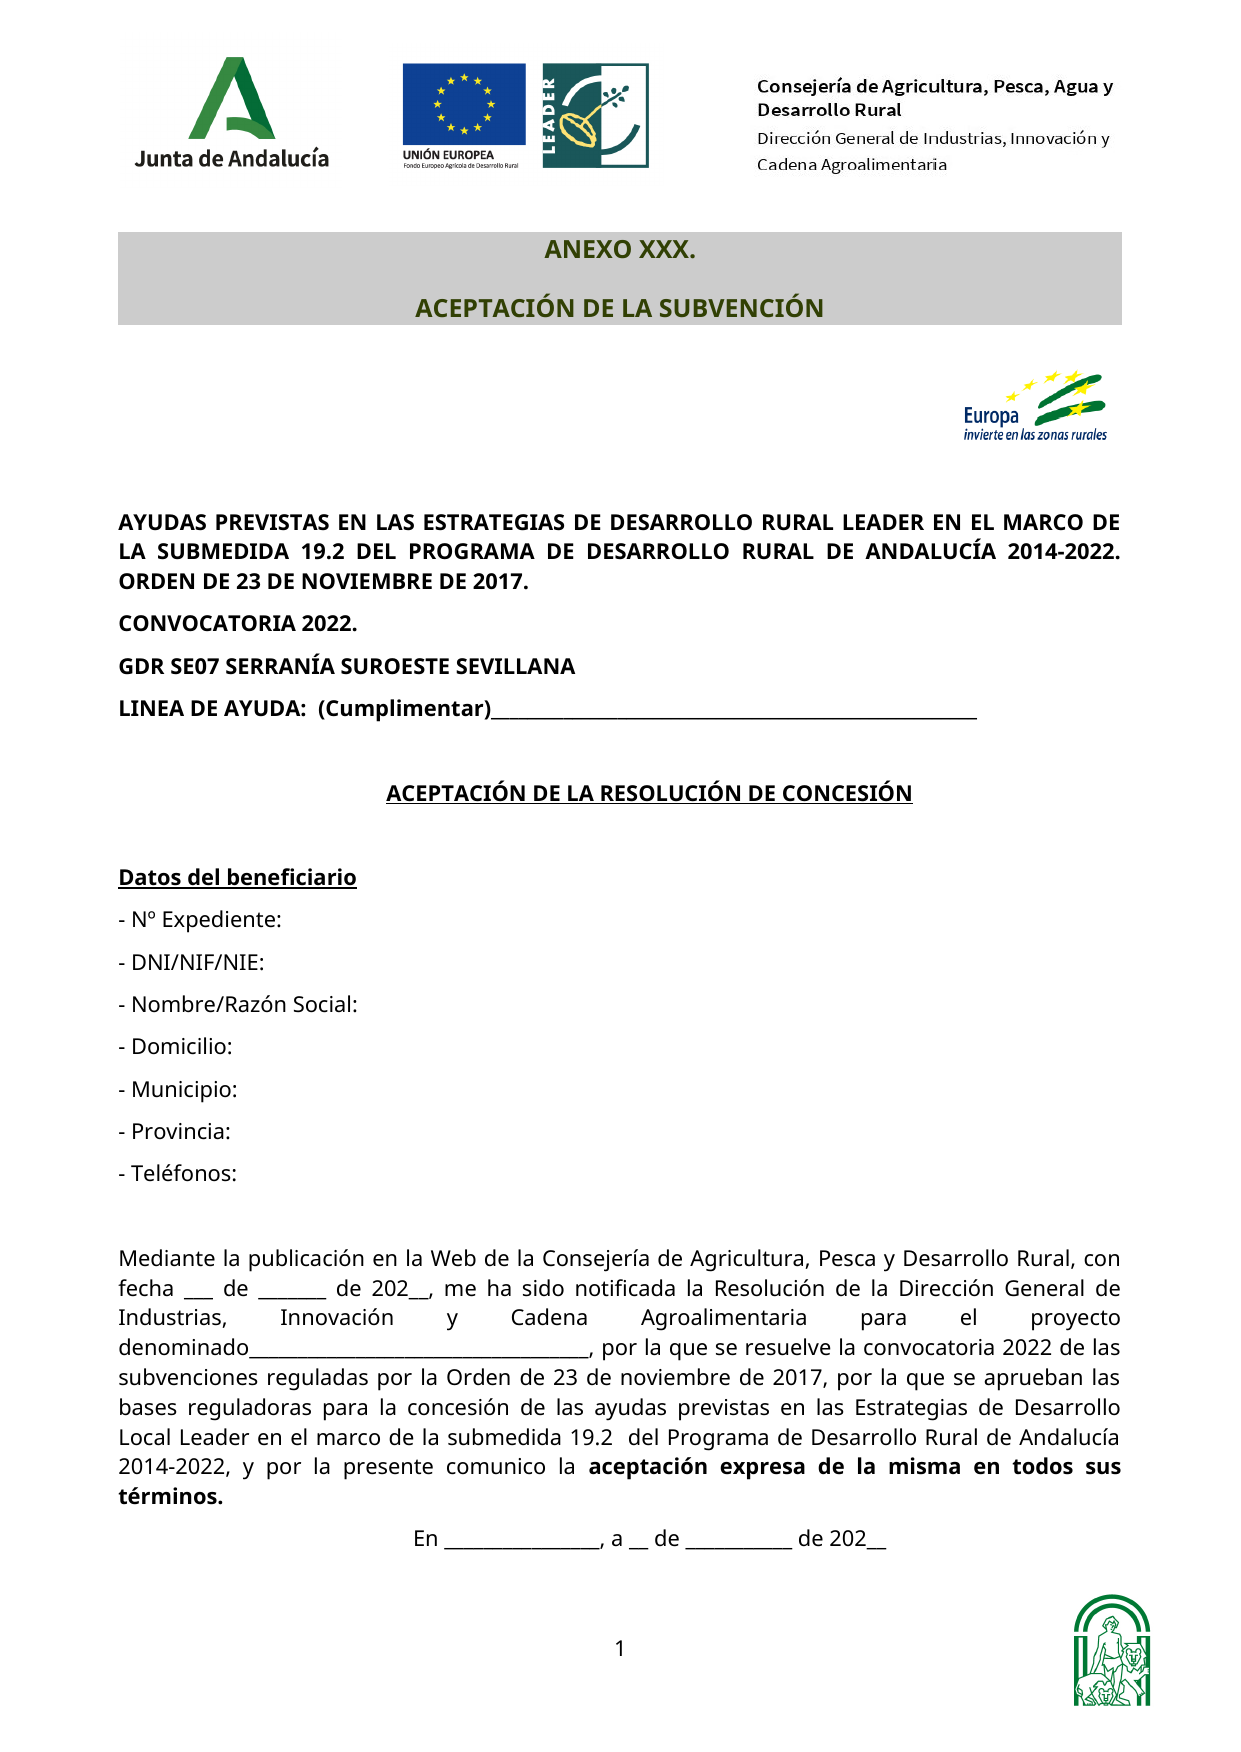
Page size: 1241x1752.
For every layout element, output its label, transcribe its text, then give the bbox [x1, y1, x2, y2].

text AYUDAS PREVISTAS EN LAS ESTRATEGIAS DE DESARROLLO RURAL LEADER EN EL MARCO DE LA SUBMEDIDA 19.2 DEL PROGRAMA DE DESARROLLO RURAL DE ANDALUCÍA 2014-2022. ORDEN DE 23 DE NOVIEMBRE DE 2017. [118, 506, 1122, 596]
text Datos del beneficiario [118, 862, 1122, 892]
text - Nº Expediente: [118, 904, 1122, 934]
text LINEA DE AYUDA: (Cumplimentar)______________________________________________________ [118, 693, 1122, 723]
text - Provincia: [118, 1116, 1122, 1146]
picture [1060, 1586, 1167, 1716]
text CONVOCATORIA 2022. [118, 608, 1122, 638]
subtitle ACEPTACIÓN DE LA SUBVENCIÓN [118, 291, 1122, 325]
text - Domicilio: [118, 1031, 1122, 1061]
text - DNI/NIF/NIE: [118, 947, 1122, 976]
text - Nombre/Razón Social: [118, 989, 1122, 1019]
subtitle ANEXO XXX. [118, 232, 1122, 266]
picture [960, 366, 1110, 445]
text - Teléfonos: [118, 1158, 1122, 1188]
text - Municipio: [118, 1073, 1122, 1103]
picture [388, 43, 664, 186]
text ACEPTACIÓN DE LA RESOLUCIÓN DE CONCESIÓN [118, 777, 1122, 807]
text En ________________, a __ de ___________ de 202__ [118, 1523, 1122, 1553]
picture [746, 59, 1124, 181]
text Mediante la publicación en la Web de la Consejería de Agricultura, Pesca y Desarrollo Rural, con fecha ___ de _______ de 202__, me ha sido notificada la Resolución de la Dirección General de Industrias, Innovación y Cadena Agroalimentaria para el proyecto denominado___________________________________, por la que se resuelve la convocatoria 2022 de las subvenciones reguladas por la Orden de 23 de noviembre de 2017, por la que se aprueban las bases reguladoras para la concesión de las ayudas previstas en las Estrategias de Desarrollo Local Leader en el marco de la submedida 19.2 del Programa de Desarrollo Rural de Andalucía 2014-2022, y por la presente comunico la aceptación expresa de la misma en todos sus términos. [118, 1243, 1122, 1511]
picture [120, 32, 343, 188]
text GDR SE07 SERRANÍA SUROESTE SEVILLANA [118, 651, 1122, 680]
